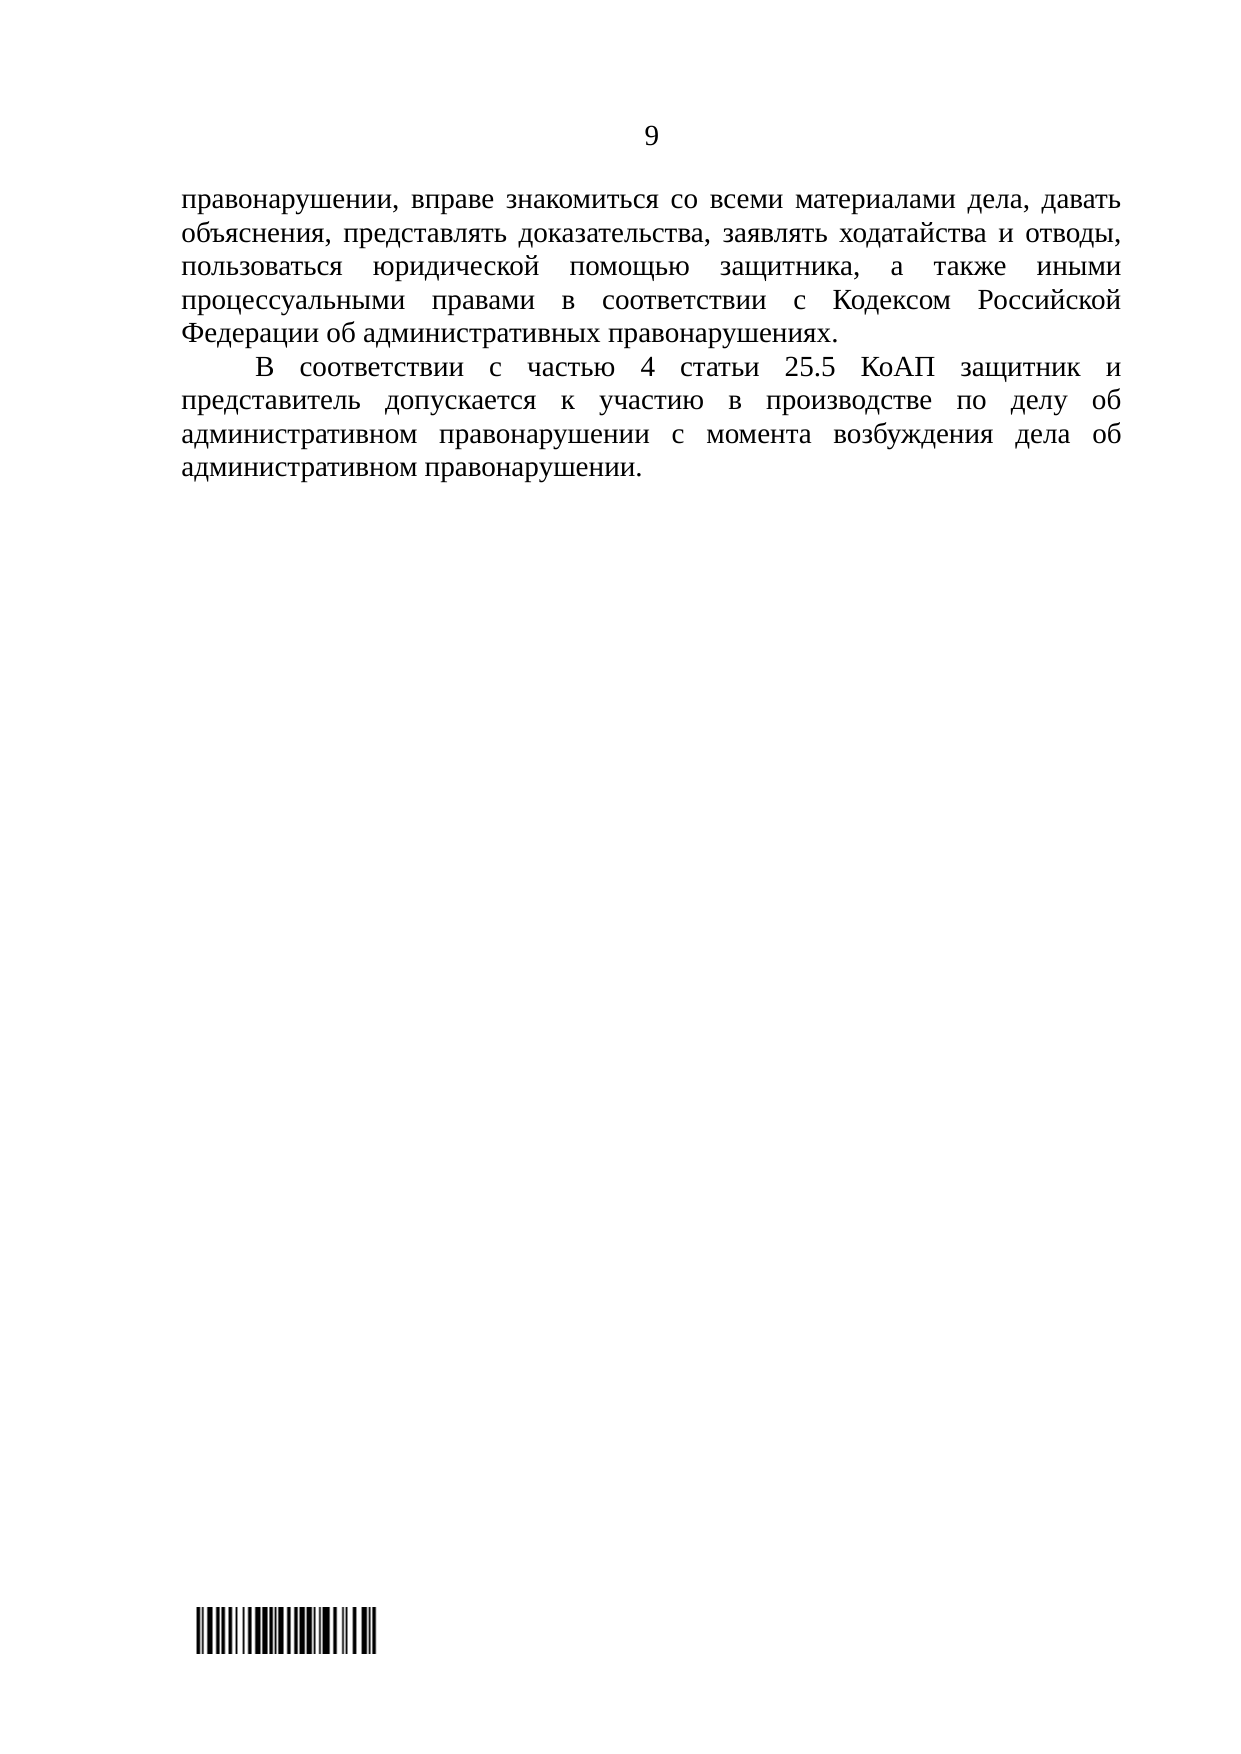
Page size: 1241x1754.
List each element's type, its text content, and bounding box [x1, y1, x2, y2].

text правонарушении, вправе знакомиться со всеми материалами дела, давать объяснения, представлять доказательства, заявлять ходатайства и отводы, пользоваться юридической помощью защитника, а также иными процессуальными правами в соответствии с Кодексом Российской Федерации об административных правонарушениях. [181, 181, 1122, 349]
text В соответствии с частью 4 статьи 25.5 КоАП защитник и представитель допускается к участию в производстве по делу об административном правонарушении с момента возбуждения дела об административном правонарушении. [181, 349, 1122, 483]
picture [181, 1607, 394, 1654]
